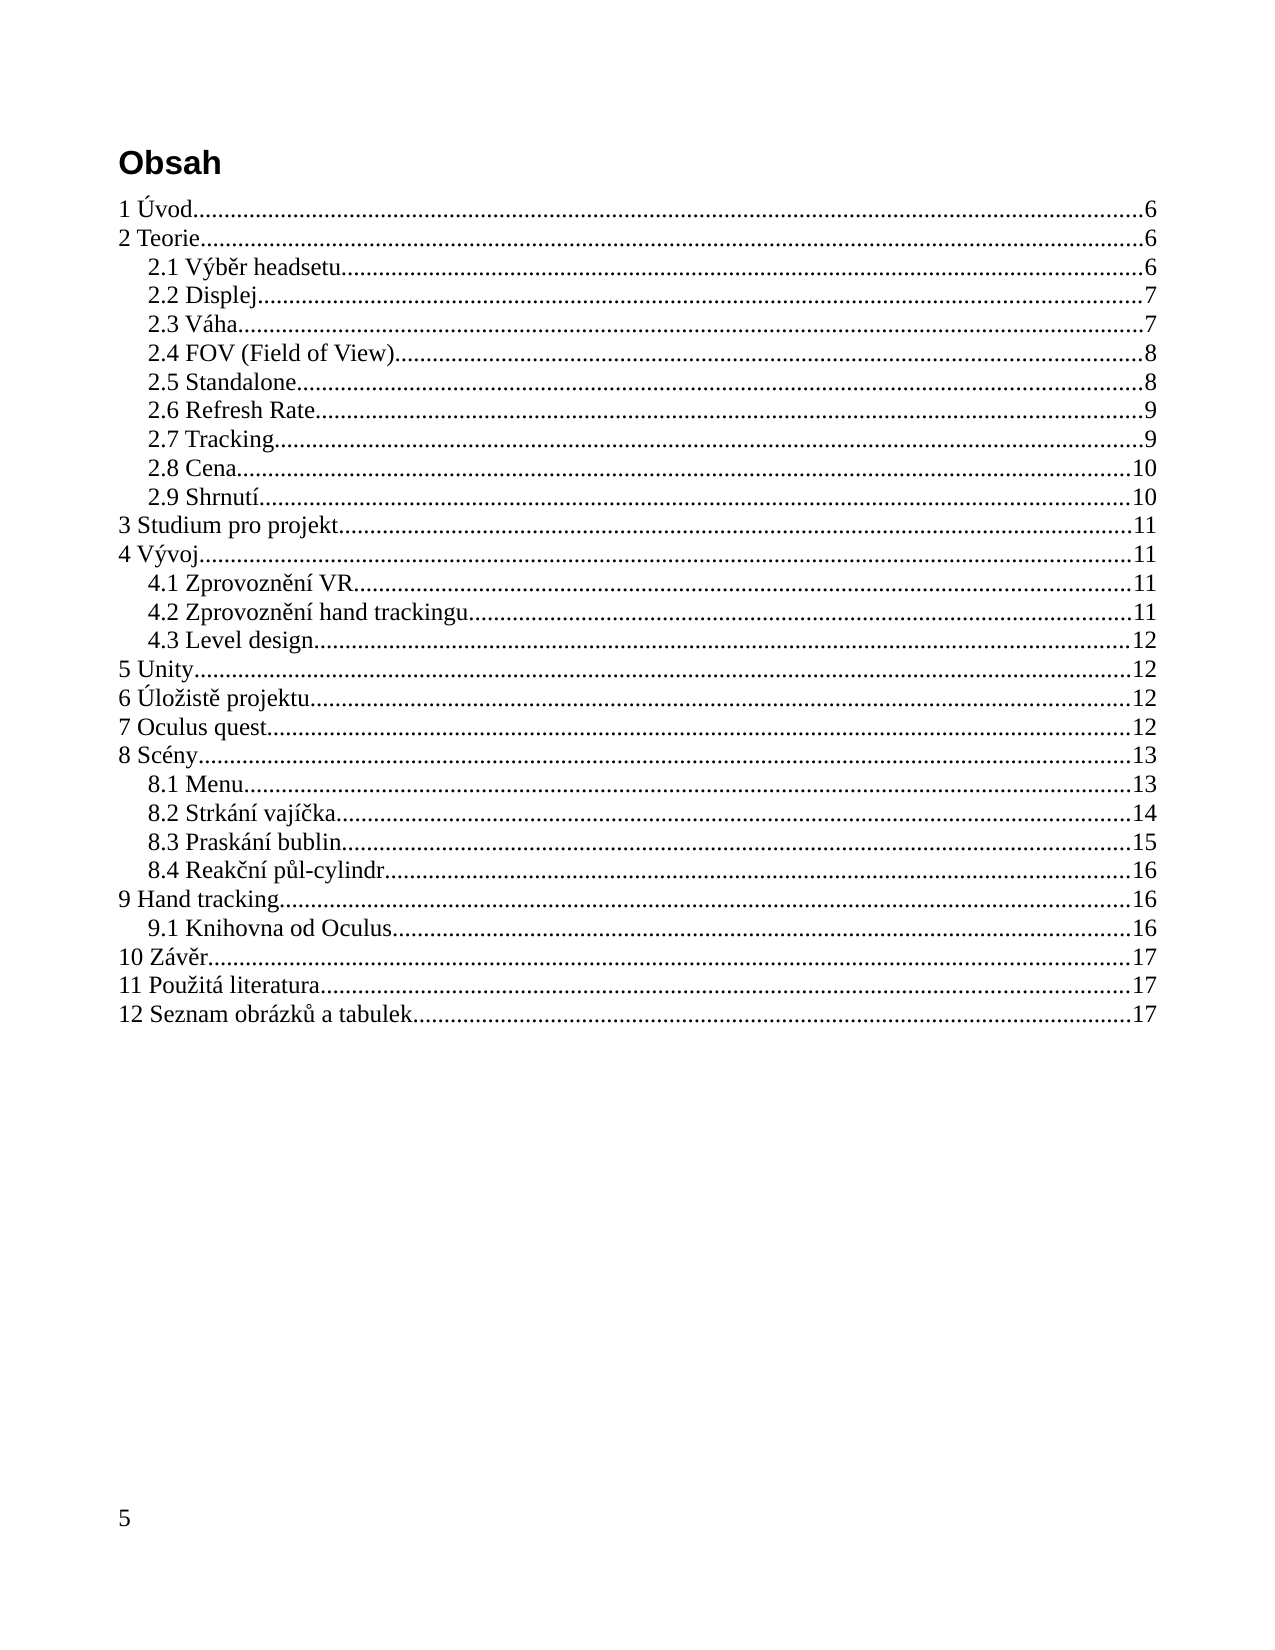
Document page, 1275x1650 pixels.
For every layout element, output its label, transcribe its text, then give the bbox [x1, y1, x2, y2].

text 2.1 Výběr headsetu 6 [148, 252, 1157, 280]
text 9 Hand tracking 16 [118, 884, 1157, 913]
text 2.4 FOV (Field of View) 8 [148, 338, 1157, 367]
text 9.1 Knihovna od Oculus 16 [148, 913, 1157, 942]
text 5 Unity 12 [118, 654, 1157, 683]
text 8.2 Strkání vajíčka 14 [148, 798, 1157, 827]
text 8.4 Reakční půl-cylindr 16 [148, 855, 1157, 884]
text 2.5 Standalone 8 [148, 367, 1157, 395]
text 4.3 Level design 12 [148, 625, 1157, 654]
text 2.7 Tracking 9 [148, 424, 1157, 453]
subtitle Obsah [118, 143, 1157, 182]
text 1 Úvod 6 [118, 194, 1157, 223]
text 8.1 Menu 13 [148, 769, 1157, 798]
text 7 Oculus quest 12 [118, 712, 1157, 740]
text 10 Závěr 17 [118, 942, 1157, 970]
text 8.3 Praskání bublin 15 [148, 827, 1157, 855]
text 2 Teorie 6 [118, 223, 1157, 252]
text 4 Vývoj 11 [118, 539, 1157, 568]
text 2.9 Shrnutí 10 [148, 482, 1157, 510]
text 4.2 Zprovoznění hand trackingu 11 [148, 597, 1157, 625]
text 3 Studium pro projekt 11 [118, 510, 1157, 539]
text 2.2 Displej 7 [148, 280, 1157, 309]
text 6 Úložistě projektu 12 [118, 683, 1157, 712]
text 2.3 Váha 7 [148, 309, 1157, 338]
text 8 Scény 13 [118, 740, 1157, 769]
text 12 Seznam obrázků a tabulek 17 [118, 999, 1157, 1028]
text 11 Použitá literatura 17 [118, 970, 1157, 999]
text 4.1 Zprovoznění VR 11 [148, 568, 1157, 597]
text 2.6 Refresh Rate 9 [148, 395, 1157, 424]
text 2.8 Cena 10 [148, 453, 1157, 482]
